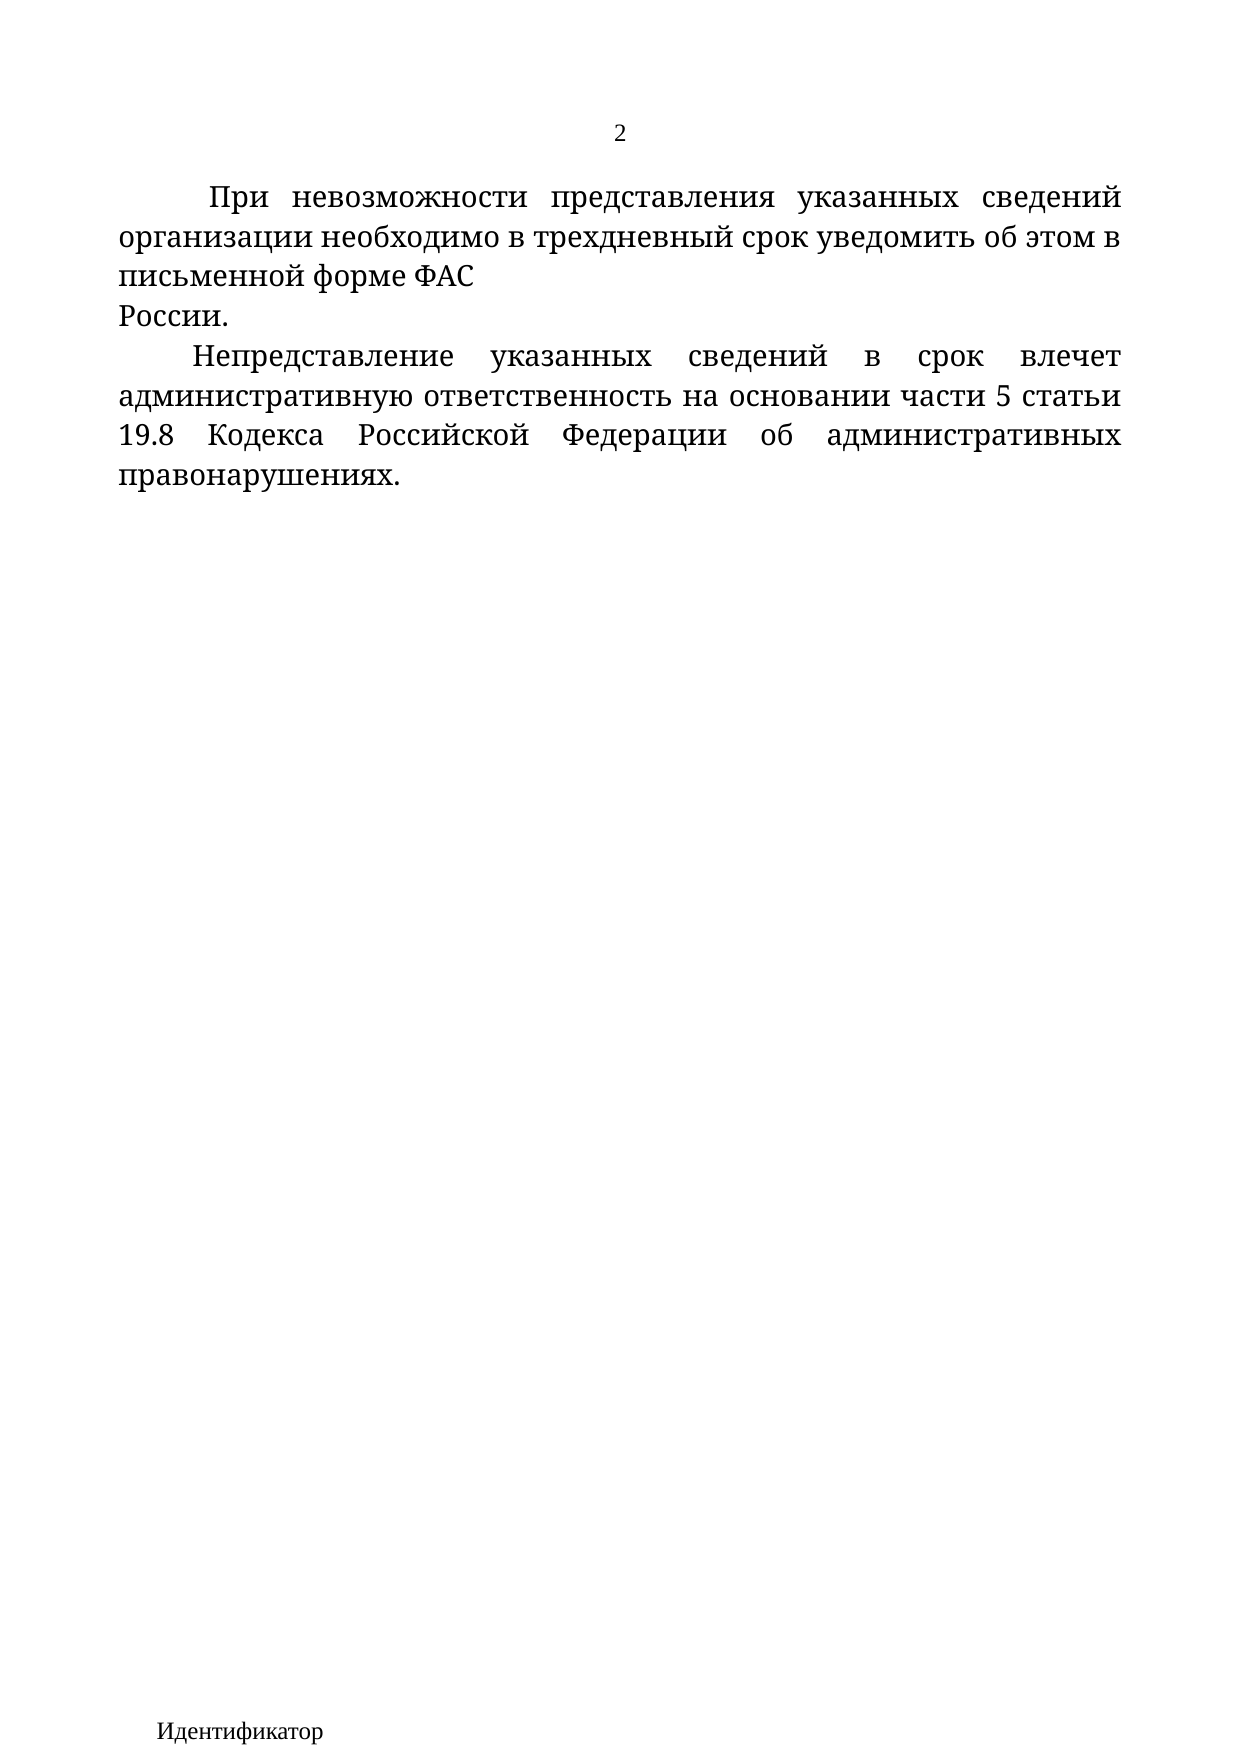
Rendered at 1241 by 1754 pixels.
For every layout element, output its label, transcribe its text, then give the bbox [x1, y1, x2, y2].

text России. [118, 295, 1122, 335]
text При невозможности представления указанных сведений организации необходимо в трехдневный срок уведомить об этом в письменной форме ФАС [118, 176, 1122, 295]
text Непредставление указанных сведений в срок влечет административную ответственность на основании части 5 статьи 19.8 Кодекса Российской Федерации об административных правонарушениях. [118, 335, 1122, 494]
